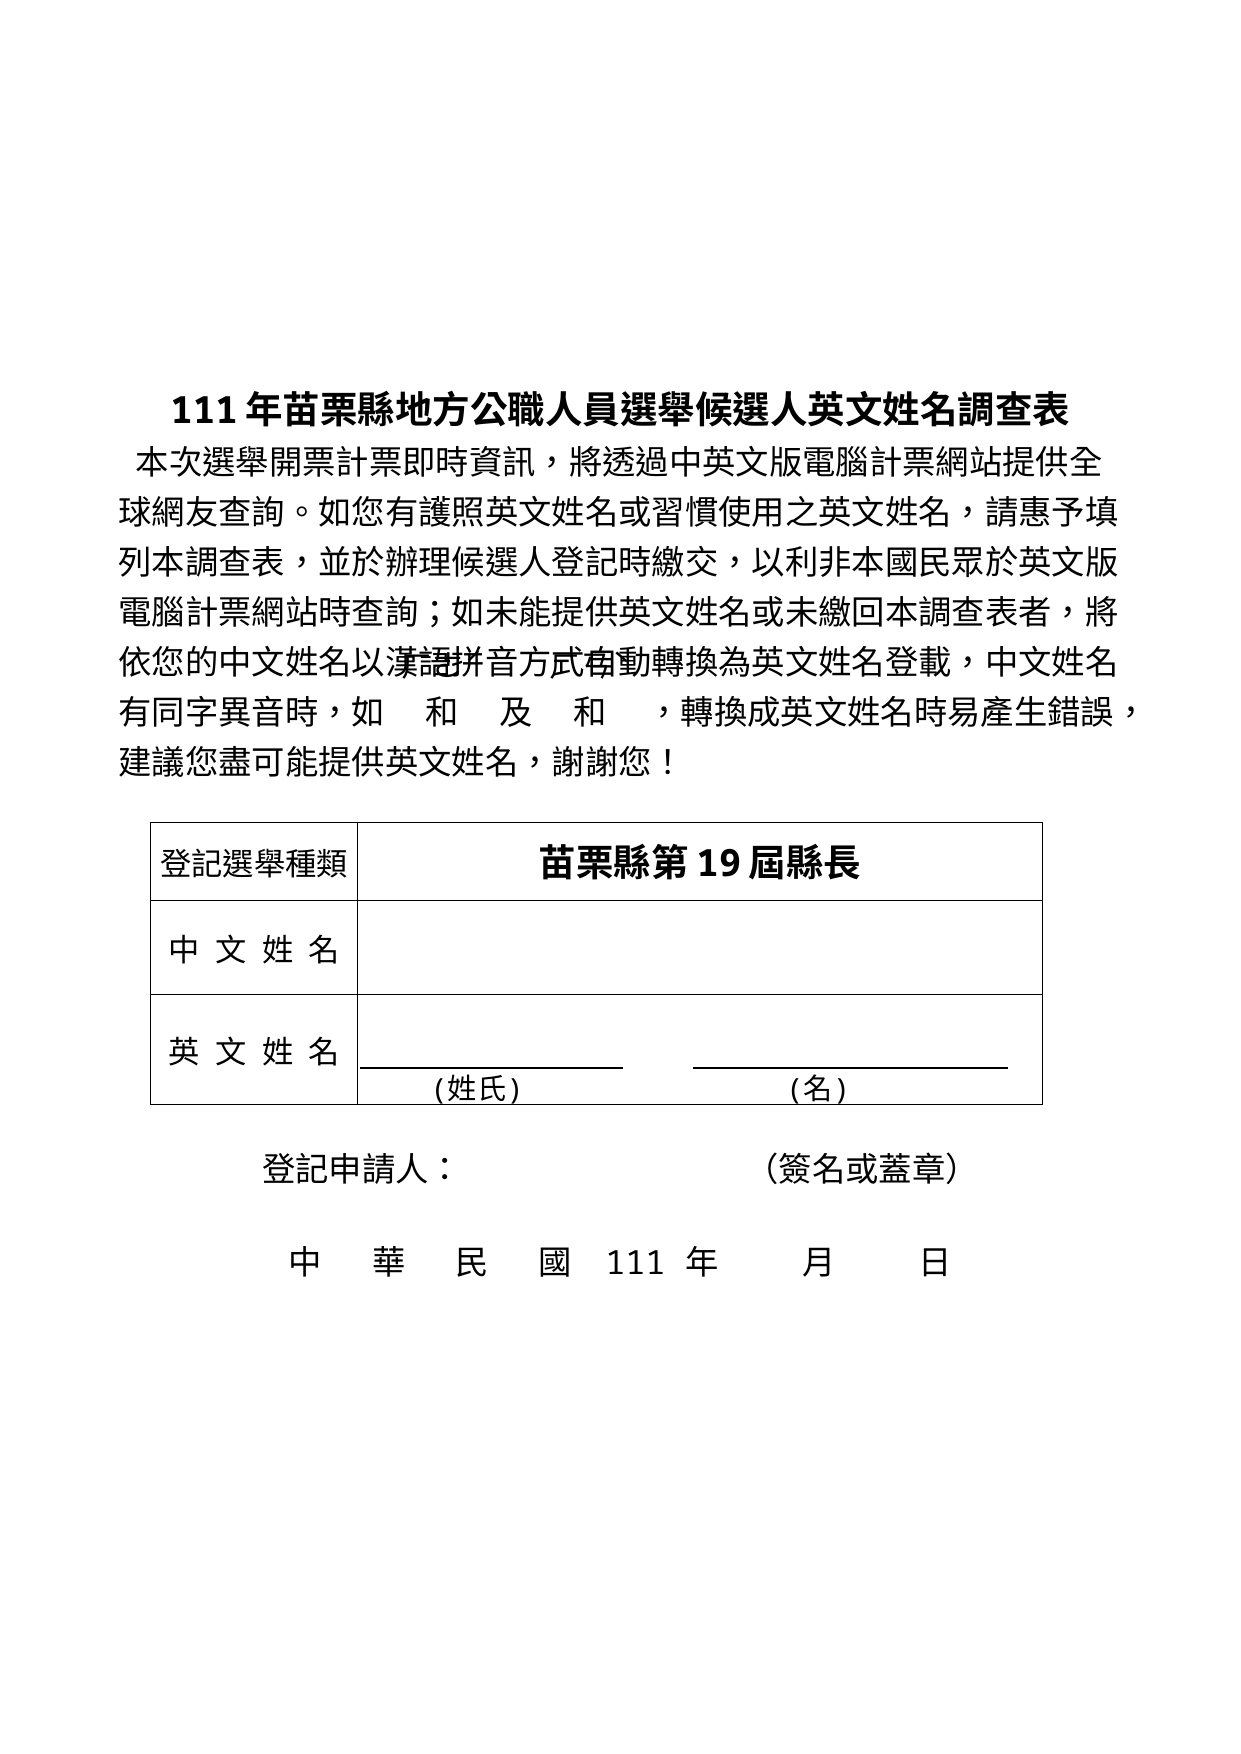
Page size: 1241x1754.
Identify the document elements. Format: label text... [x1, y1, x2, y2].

table_cell (姓氏) (名) [358, 995, 1042, 1104]
table_cell 中 文 姓 名 [151, 901, 357, 994]
table_cell 英 文 姓 名 [151, 995, 357, 1104]
text 本次選舉開票計票即時資訊，將透過中英文版電腦計票網站提供全球網友查詢。如您有護照英文姓名或習慣使用之英文姓名，請惠予填列本調查表，並於辦理候選人登記時繳交，以利非本國民眾於英文版電腦計票網站時查詢；如未能提供英文姓名或未繳回本調查表者，將依您的中文姓名以漢語拼音方式自動轉換為英文姓名登載，中文姓名有同字異音時，如 和ㄏㄜˊ 及 和ㄏㄢˋ ，轉換成英文姓名時易產生錯誤，建議您盡可能提供英文姓名，謝謝您！ [118, 435, 1122, 785]
table_cell [358, 901, 1042, 994]
text 中 華 民 國 111 年 月 日 [118, 1236, 1122, 1284]
text 登記申請人： （簽名或蓋章） [118, 1142, 1122, 1191]
text 111年苗栗縣地方公職人員選舉候選人英文姓名調查表 [118, 380, 1122, 435]
table_header 苗栗縣第19屆縣長 [358, 823, 1042, 900]
table_header 登記選舉種類 [151, 823, 357, 900]
